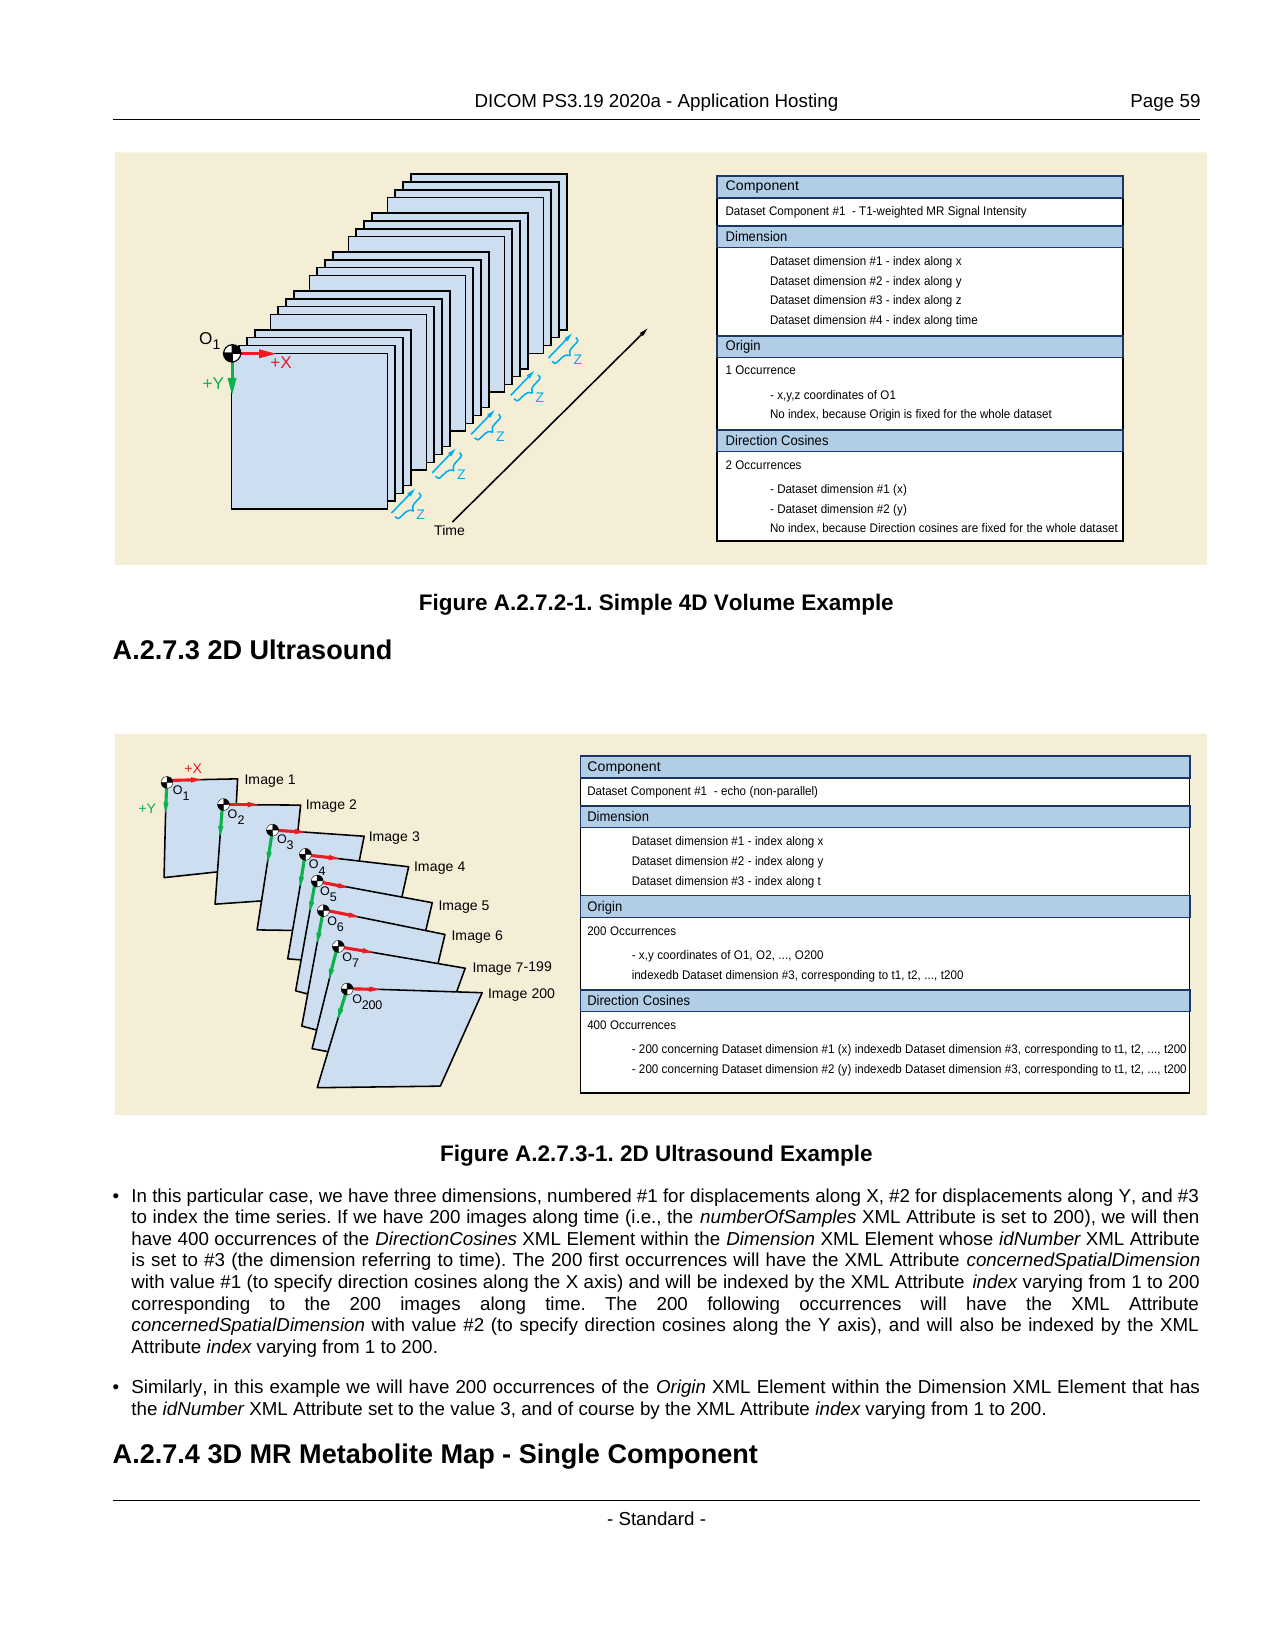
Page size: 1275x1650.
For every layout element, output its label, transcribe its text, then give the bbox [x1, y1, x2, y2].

text Figure A.2.7.2-1. Simple 4D Volume Example [112, 589, 1200, 615]
text • Similarly, in this example we will have 200 occurrences of the Origin XML Element within the Dimension XML Element that has the idNumber XML Attribute set to the value 3, and of course by the XML Attribute index varying from 1 to 200. [112, 1376, 1200, 1419]
text • In this particular case, we have three dimensions, numbered #1 for displacements along X, #2 for displacements along Y, and #3 to index the time series. If we have 200 images along time (i.e., the numberOfSamples XML Attribute is set to 200), we will then have 400 occurrences of the DirectionCosines XML Element within the Dimension XML Element whose idNumber XML Attribute is set to #3 (the dimension referring to time). The 200 first occurrences will have the XML Attribute concernedSpatialDimension with value #1 (to specify direction cosines along the X axis) and will be indexed by the XML Attribute index varying from 1 to 200 corresponding to the 200 images along time. The 200 following occurrences will have the XML Attribute concernedSpatialDimension with value #2 (to specify direction cosines along the Y axis), and will also be indexed by the XML Attribute index varying from 1 to 200. [112, 1184, 1200, 1357]
text A.2.7.4 3D MR Metabolite Map - Single Component [112, 1438, 1200, 1469]
text Figure A.2.7.3-1. 2D Ultrasound Example [112, 1140, 1200, 1166]
text A.2.7.3 2D Ultrasound [112, 634, 1200, 665]
